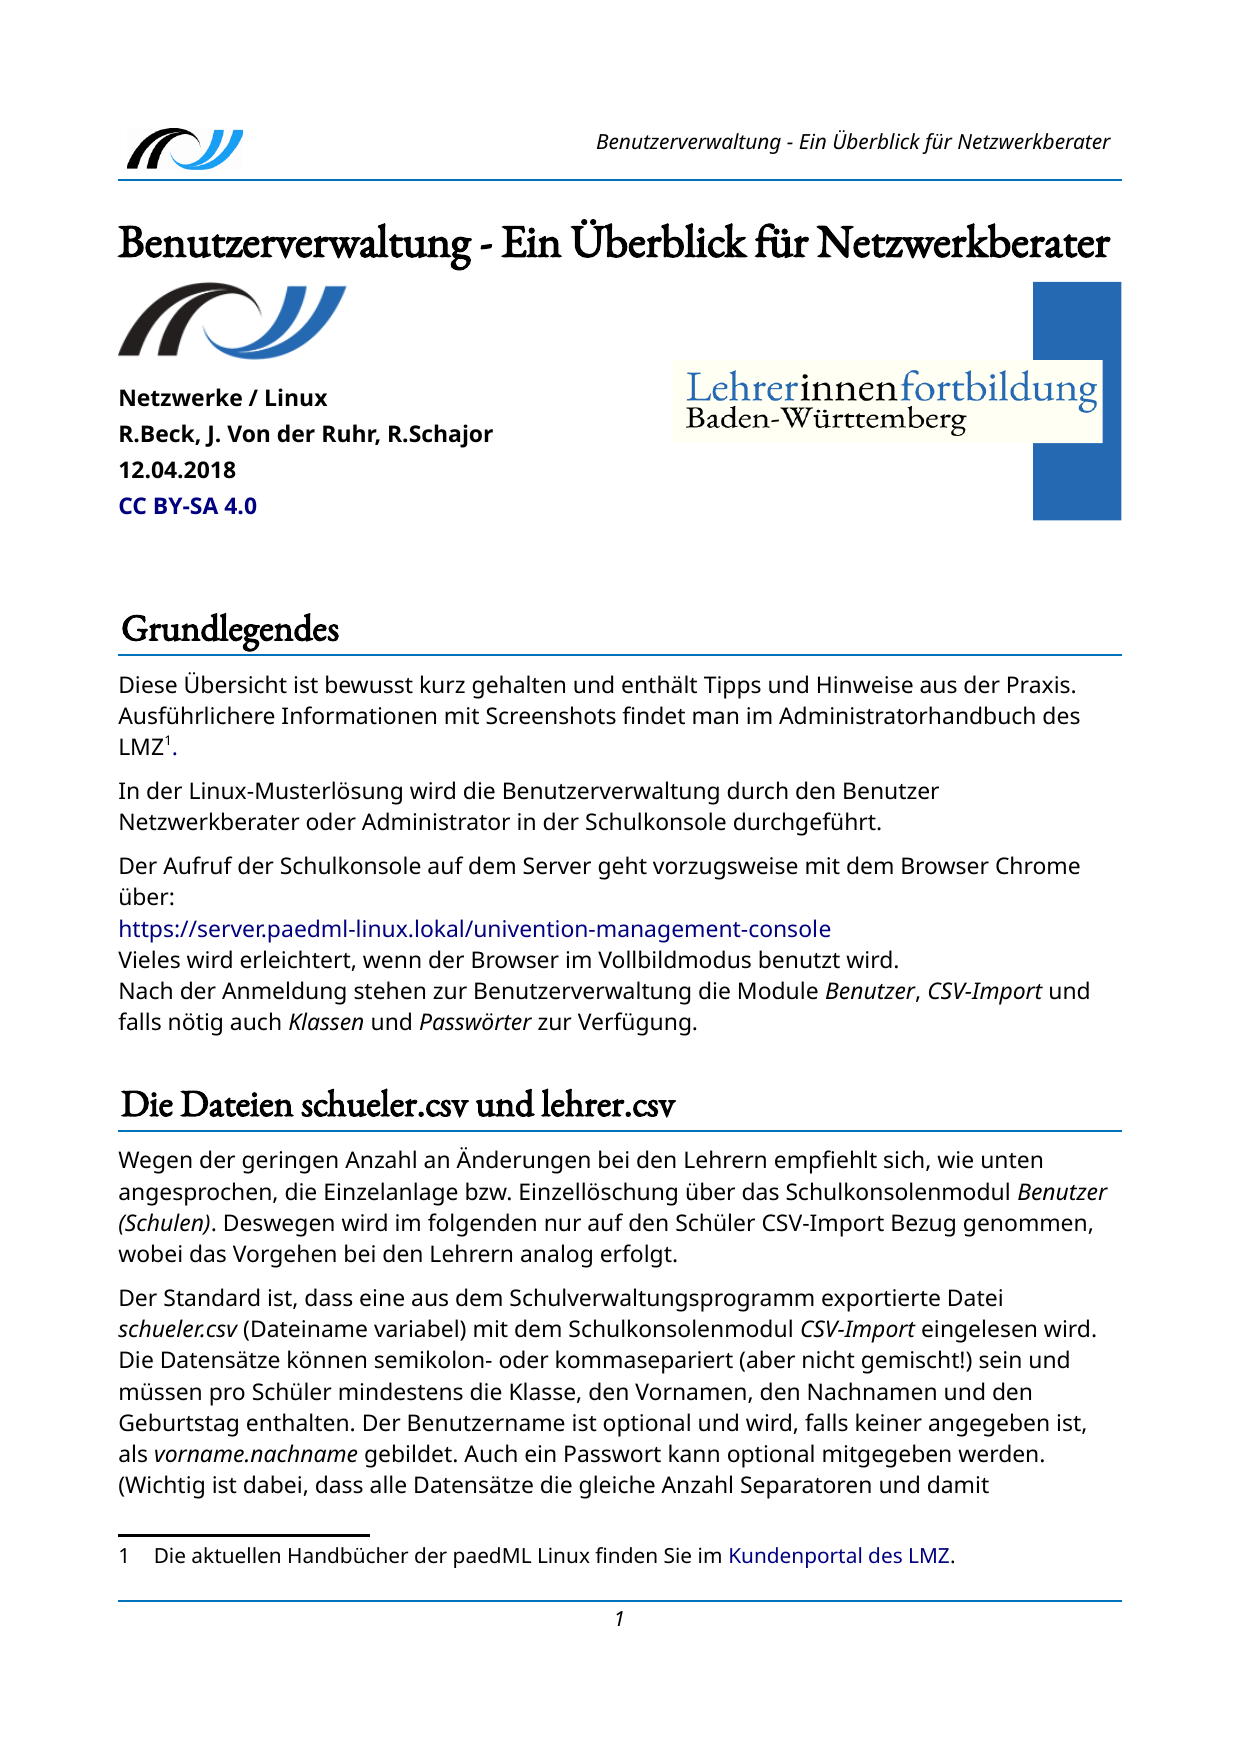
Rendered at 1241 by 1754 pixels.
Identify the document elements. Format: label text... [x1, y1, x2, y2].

text In der Linux-Musterlösung wird die Benutzerverwaltung durch den Benutzer Netzwerkberater oder Administrator in der Schulkonsole durchgeführt. [118, 775, 1122, 837]
subtitle Grundlegendes [118, 599, 1122, 654]
text Der Standard ist, dass eine aus dem Schulverwaltungsprogramm exportierte Datei schueler.csv (Dateiname variabel) mit dem Schulkonsolenmodul CSV-Import eingelesen wird. Die Datensätze können semikolon- oder kommasepariert (aber nicht gemischt!) sein und müssen pro Schüler mindestens die Klasse, den Vornamen, den Nachnamen und den Geburtstag enthalten. Der Benutzername ist optional und wird, falls keiner angegeben ist, als vorname.nachname gebildet. Auch ein Passwort kann optional mitgegeben werden. (Wichtig ist dabei, dass alle Datensätze die gleiche Anzahl Separatoren und damit [118, 1282, 1122, 1501]
text Die aktuellen Handbücher der paedML Linux finden Sie im Kundenportal des LMZ. [118, 1542, 1122, 1570]
text Wegen der geringen Anzahl an Änderungen bei den Lehrern empfiehlt sich, wie unten angesprochen, die Einzelanlage bzw. Einzellöschung über das Schulkonsolenmodul Benutzer (Schulen). Deswegen wird im folgenden nur auf den Schüler CSV-Import Bezug genommen, wobei das Vorgehen bei den Lehrern analog erfolgt. [118, 1144, 1122, 1269]
subtitle Die Dateien schueler.csv und lehrer.csv [118, 1075, 1122, 1130]
picture [127, 128, 243, 170]
text Der Aufruf der Schulkonsole auf dem Server geht vorzugsweise mit dem Browser Chrome über: https://server.paedml-linux.lokal/univention-management-console Vieles wird erleichtert, wenn der Browser im Vollbildmodus benutzt wird. Nach der Anmeldung stehen zur Benutzerverwaltung die Module Benutzer, CSV-Import und falls nötig auch Klassen und Passwörter zur Verfügung. [118, 850, 1122, 1037]
title Benutzerverwaltung - Ein Überblick für Netzwerkberater [118, 210, 1122, 270]
text Diese Übersicht ist bewusst kurz gehalten und enthält Tipps und Hinweise aus der Praxis. Ausführlichere Informationen mit Screenshots findet man im Administratorhandbuch des LMZ. [118, 669, 1122, 762]
table_header Netzwerke / Linux R.Beck, J. Von der Ruhr, R.Schajor 12.04.2018 CC BY-SA 4.0 [118, 270, 1122, 521]
